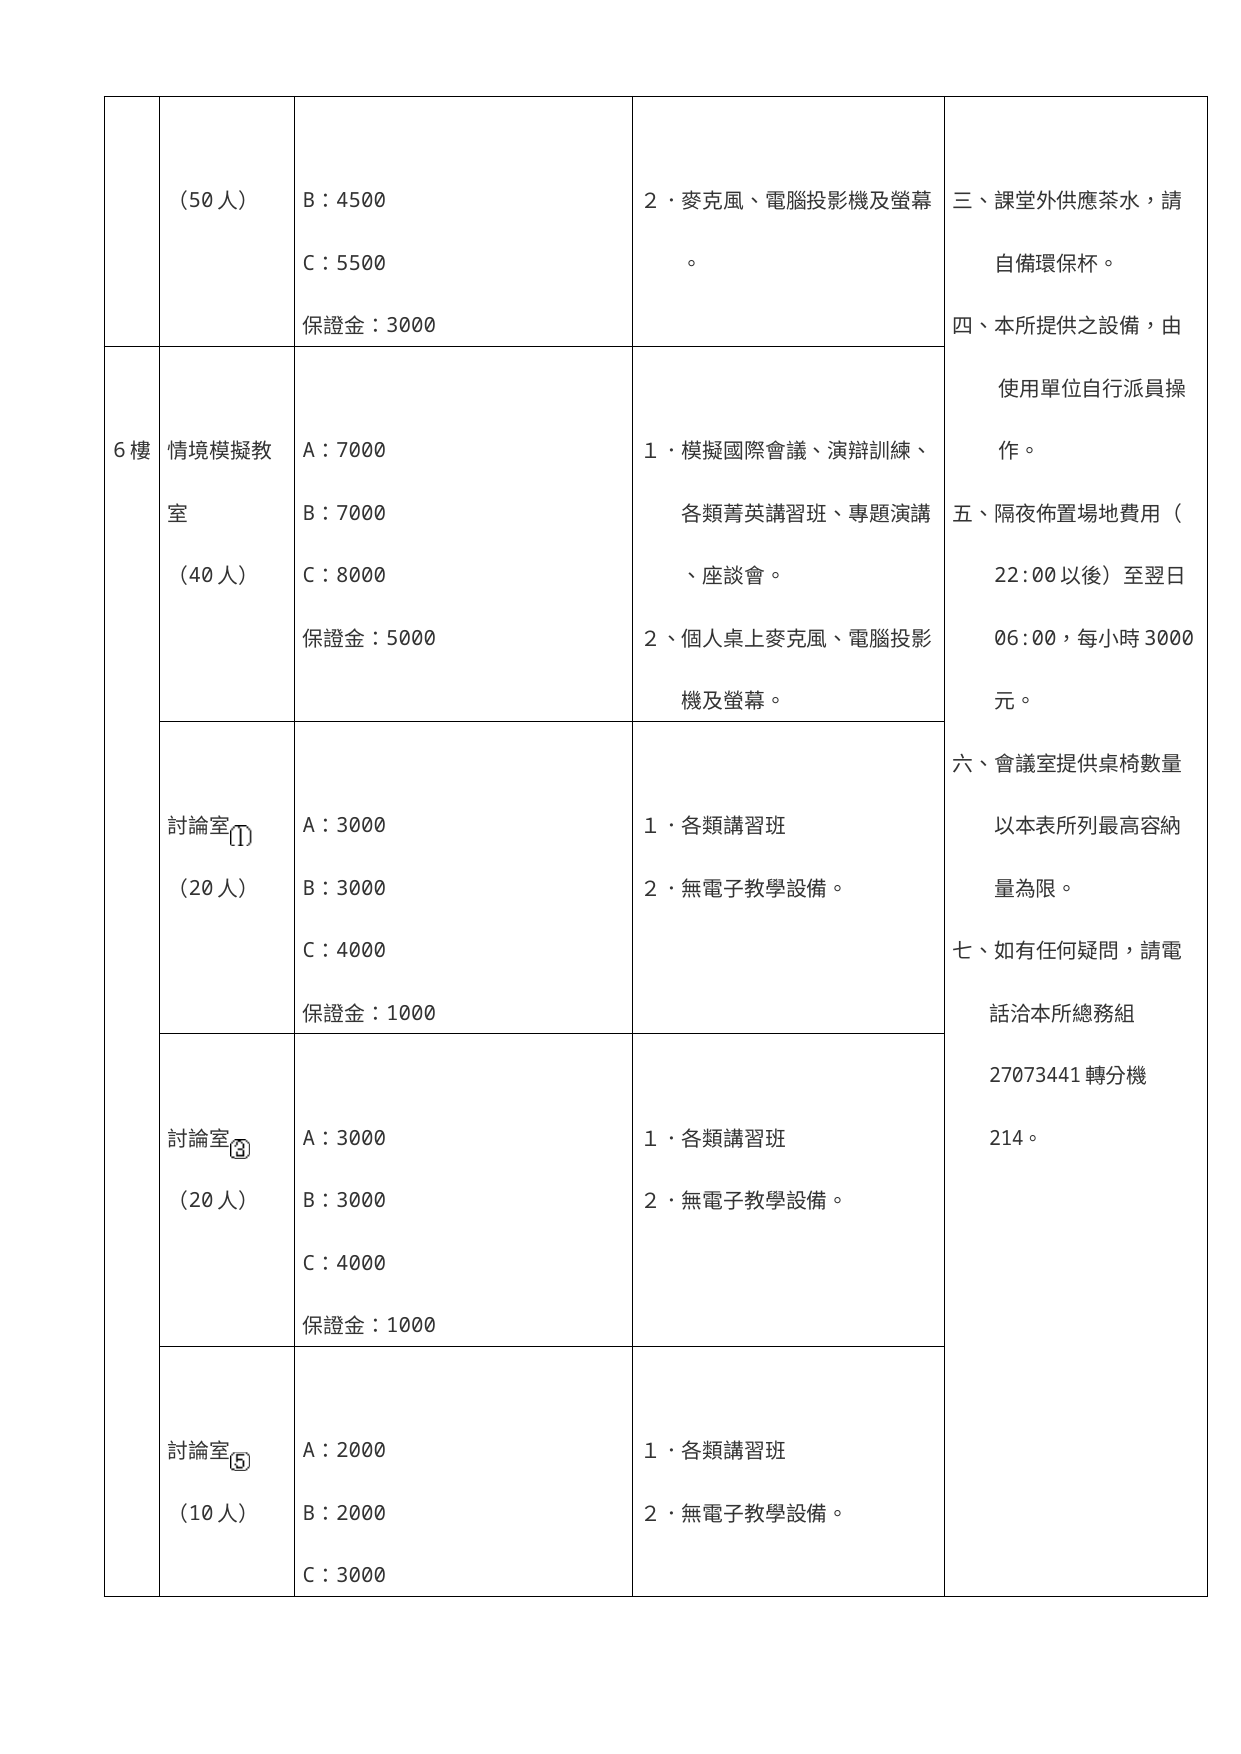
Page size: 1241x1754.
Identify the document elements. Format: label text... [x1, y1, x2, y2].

table_cell １．各類講習班 ２．無電子教學設備。 [633, 722, 944, 1033]
table_cell （50人） [160, 97, 294, 346]
table_cell A：3000 B：3000 C：4000 保證金：1000 [295, 722, 632, 1033]
table_cell A：3000 B：3000 C：4000 保證金：1000 [295, 1034, 632, 1346]
table_cell １．各類講習班 ２．無電子教學設備。 [633, 1034, 944, 1346]
table_cell 討論室 （10人） [160, 1347, 294, 1596]
table_cell A：7000 B：7000 C：8000 保證金：5000 [295, 347, 632, 721]
table_cell 討論室 （20人） [160, 1034, 294, 1346]
table_cell 6樓 [105, 347, 159, 1596]
table_cell A：2000 B：2000 C：3000 [295, 1347, 632, 1596]
table_cell B：4500 C：5500 保證金：3000 [295, 97, 632, 346]
table_cell 情境模擬教室 （40人） [160, 347, 294, 721]
table_cell 討論室 （20人） [160, 722, 294, 1033]
table_cell １．模擬國際會議、演辯訓練、 各類菁英講習班、專題演講 、座談會。 ２、個人桌上麥克風、電腦投影 機及螢幕。 [633, 347, 944, 721]
table_cell 三、課堂外供應茶水，請 自備環保杯。 四、本所提供之設備，由 使用單位自行派員操 作。 五、隔夜佈置場地費用（ 22:00以後）至翌日 06:00，每小時3000 元。 六、會議室提供桌椅數量 以本表所列最高容納 量為限。 七、如有任何疑問，請電 話洽本所總務組27073441轉分機214。 [945, 97, 1207, 1596]
table_cell ２．麥克風、電腦投影機及螢幕 。 [633, 97, 944, 346]
table_cell １．各類講習班 ２．無電子教學設備。 [633, 1347, 944, 1596]
table_cell [105, 97, 159, 346]
